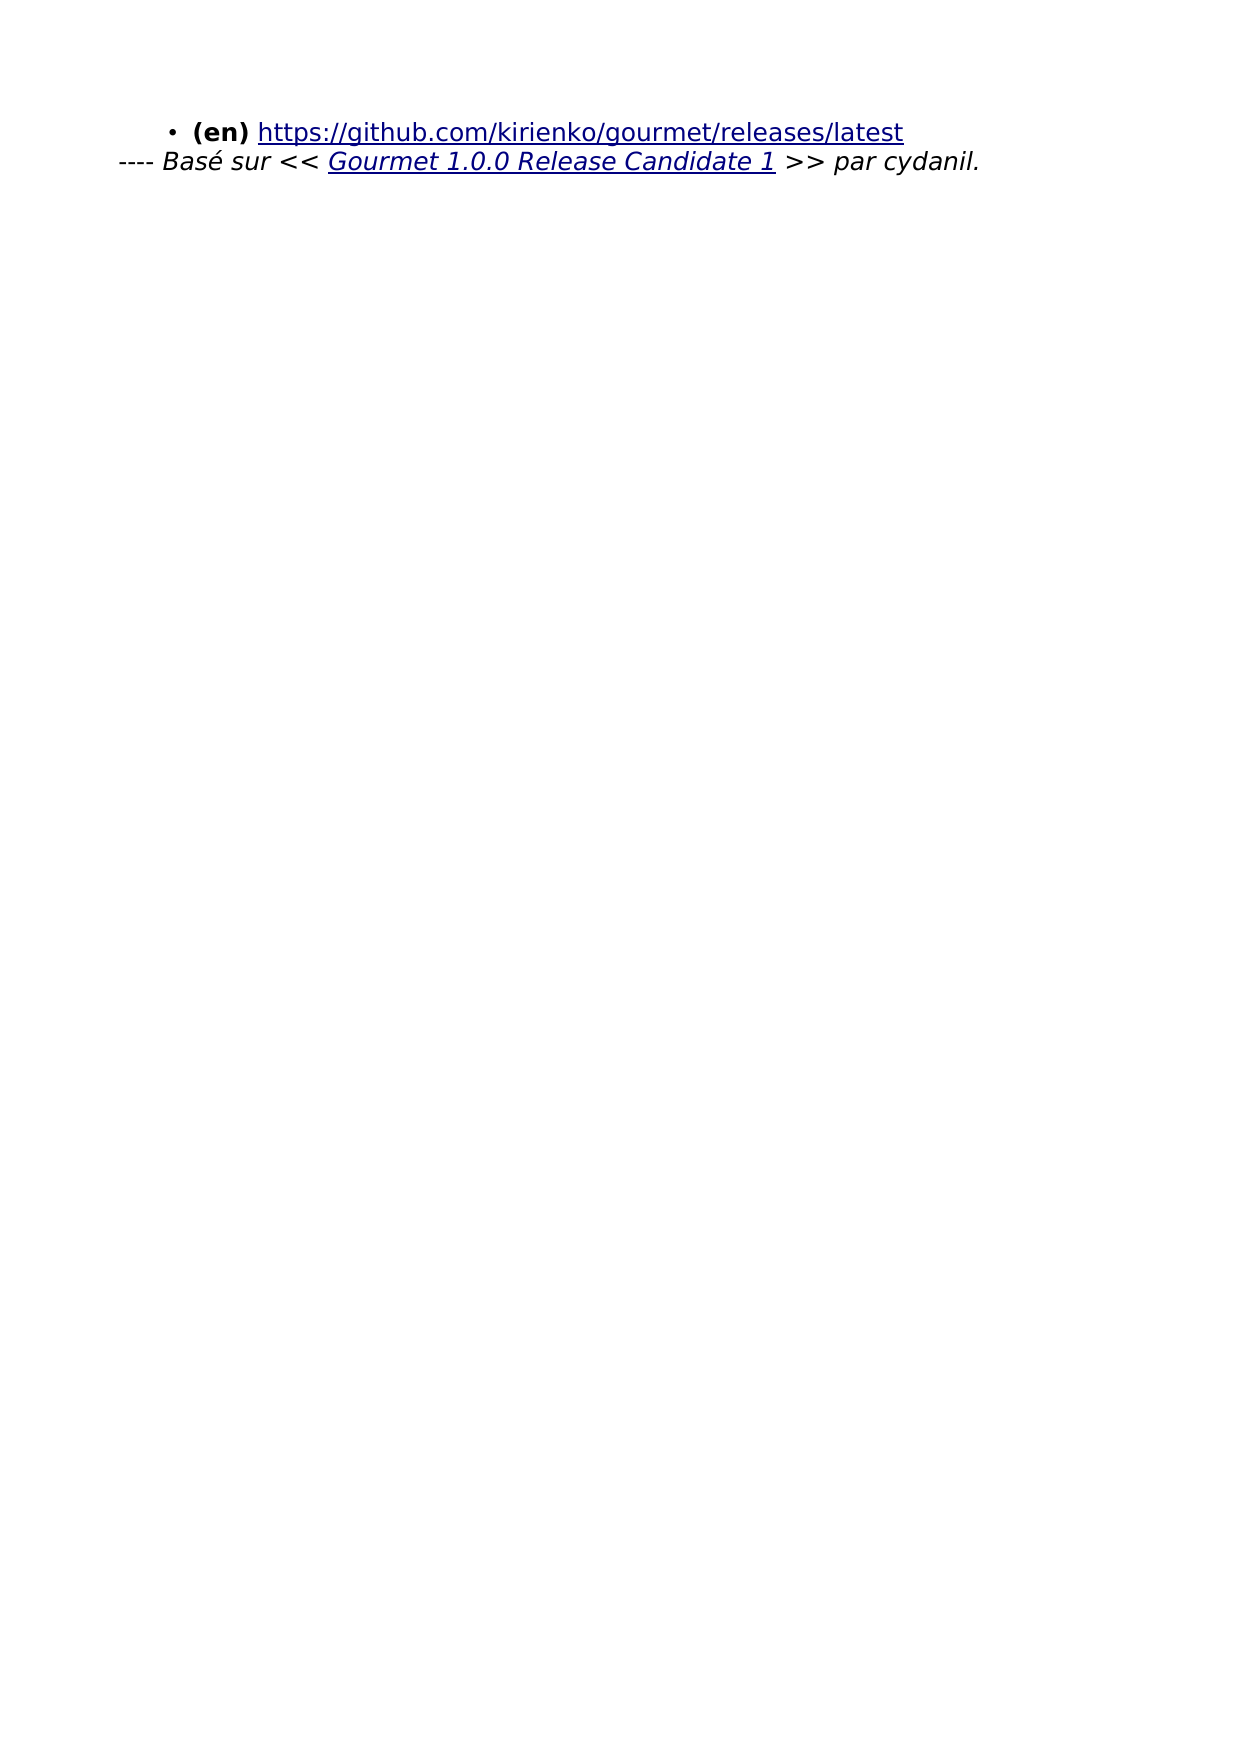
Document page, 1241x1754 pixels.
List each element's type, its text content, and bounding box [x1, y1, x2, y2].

text ---- Basé sur << Gourmet 1.0.0 Release Candidate 1 >> par cydanil. [118, 147, 1122, 176]
list (en) https://github.com/kirienko/gourmet/releases/latest [177, 118, 1122, 147]
